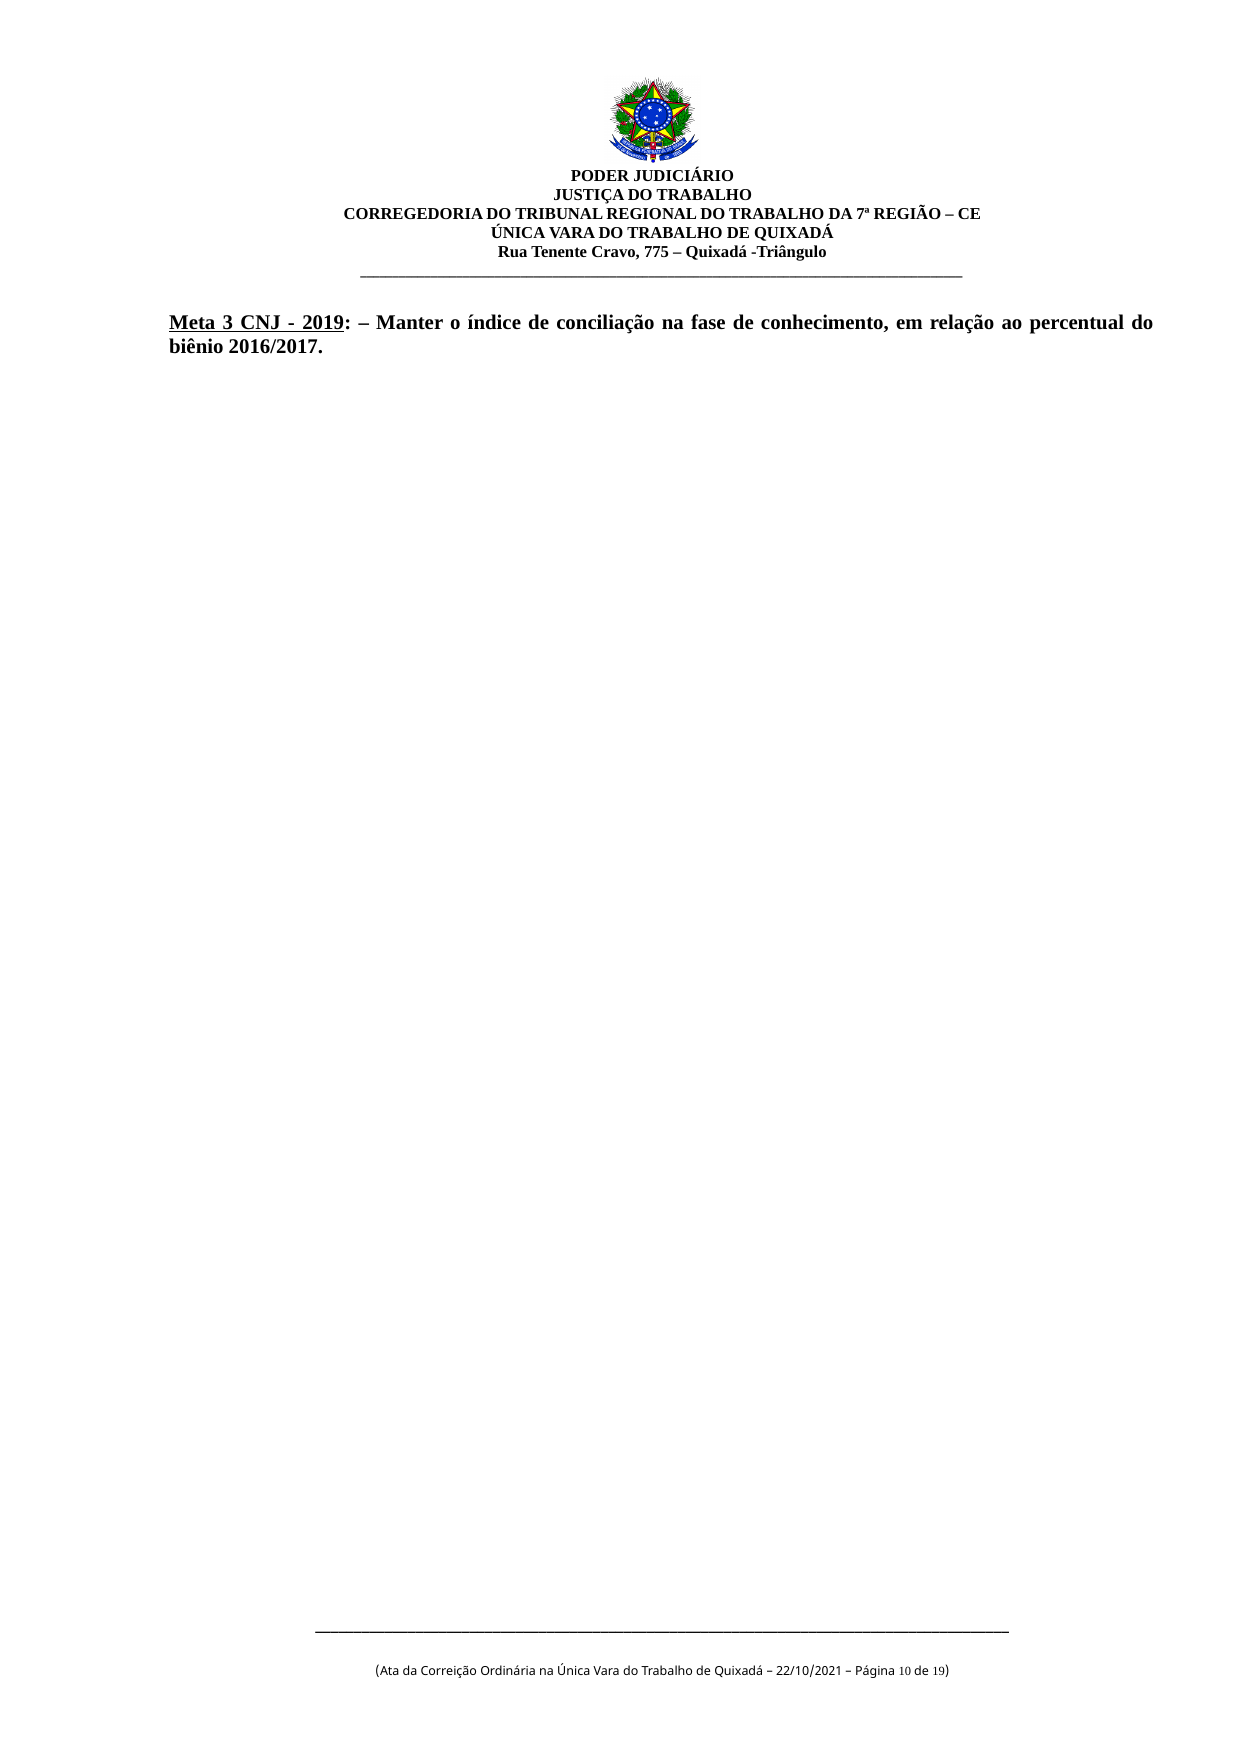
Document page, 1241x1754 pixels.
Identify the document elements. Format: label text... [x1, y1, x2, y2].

text Meta 3 CNJ - 2019: – Manter o índice de conciliação na fase de conhecimento, em relação ao percentual do biênio 2016/2017. [169, 310, 1155, 358]
picture [604, 75, 700, 164]
